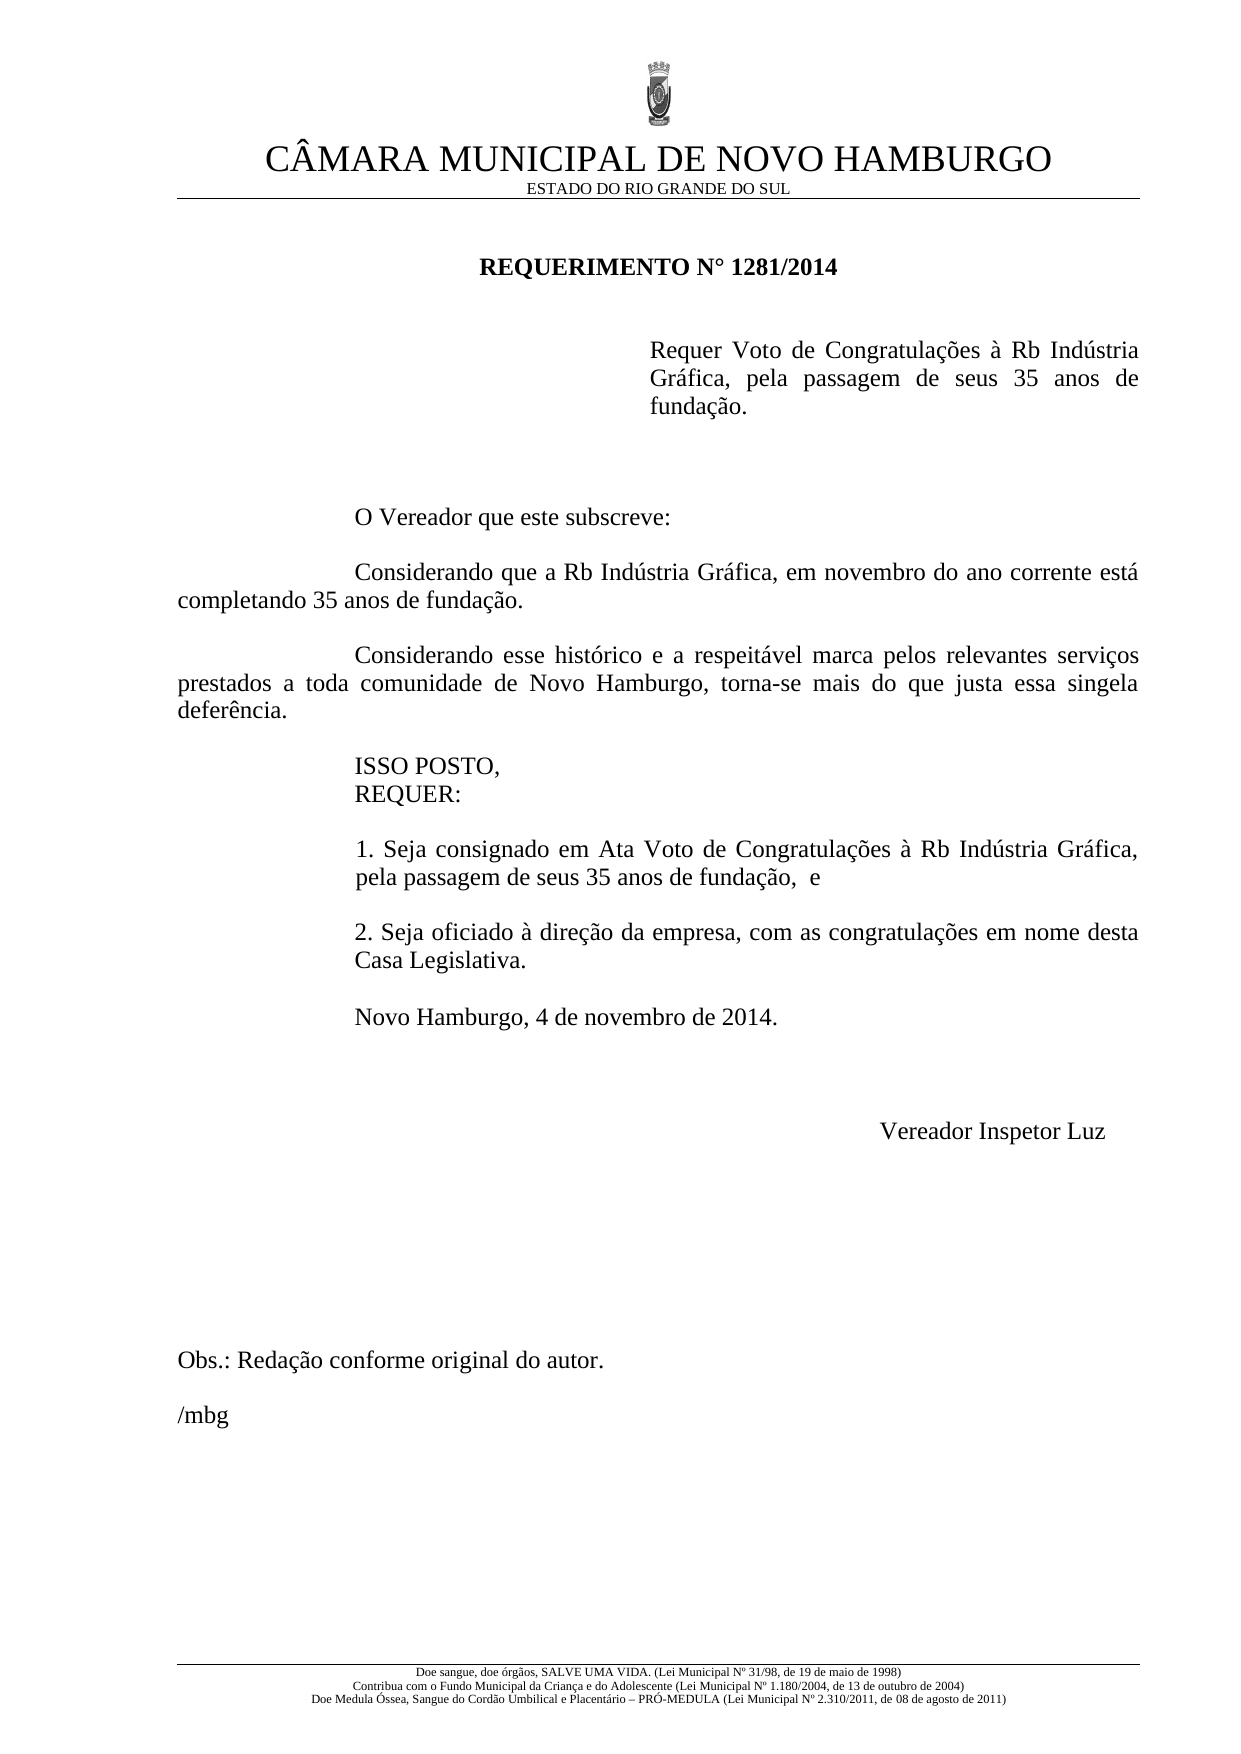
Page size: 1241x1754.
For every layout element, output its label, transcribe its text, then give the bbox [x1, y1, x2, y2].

text 2. Seja oficiado à direção da empresa, com as congratulações em nome desta Casa Legislativa. [354, 918, 1140, 974]
text REQUER: [177, 780, 1140, 807]
text Considerando esse histórico e a respeitável marca pelos relevantes serviços prestados a toda comunidade de Novo Hamburgo, torna-se mais do que justa essa singela deferência. [177, 641, 1140, 724]
text /mbg [177, 1402, 1140, 1429]
text Vereador Inspetor Luz [177, 1117, 1140, 1145]
title REQUERIMENTO N° 1281/2014 [177, 253, 1140, 281]
text ISSO POSTO, [177, 752, 1140, 780]
text 1. Seja consignado em Ata Voto de Congratulações à Rb Indústria Gráfica, pela passagem de seus 35 anos de fundação, e [355, 835, 1140, 891]
text Requer Voto de Congratulações à Rb Indústria Gráfica, pela passagem de seus 35 anos de fundação. [649, 336, 1140, 419]
text Obs.: Redação conforme original do autor. [177, 1346, 1140, 1374]
text Novo Hamburgo, 4 de novembro de 2014. [177, 1003, 1140, 1031]
text Considerando que a Rb Indústria Gráfica, em novembro do ano corrente está completando 35 anos de fundação. [177, 558, 1140, 613]
text O Vereador que este subscreve: [177, 503, 1140, 530]
